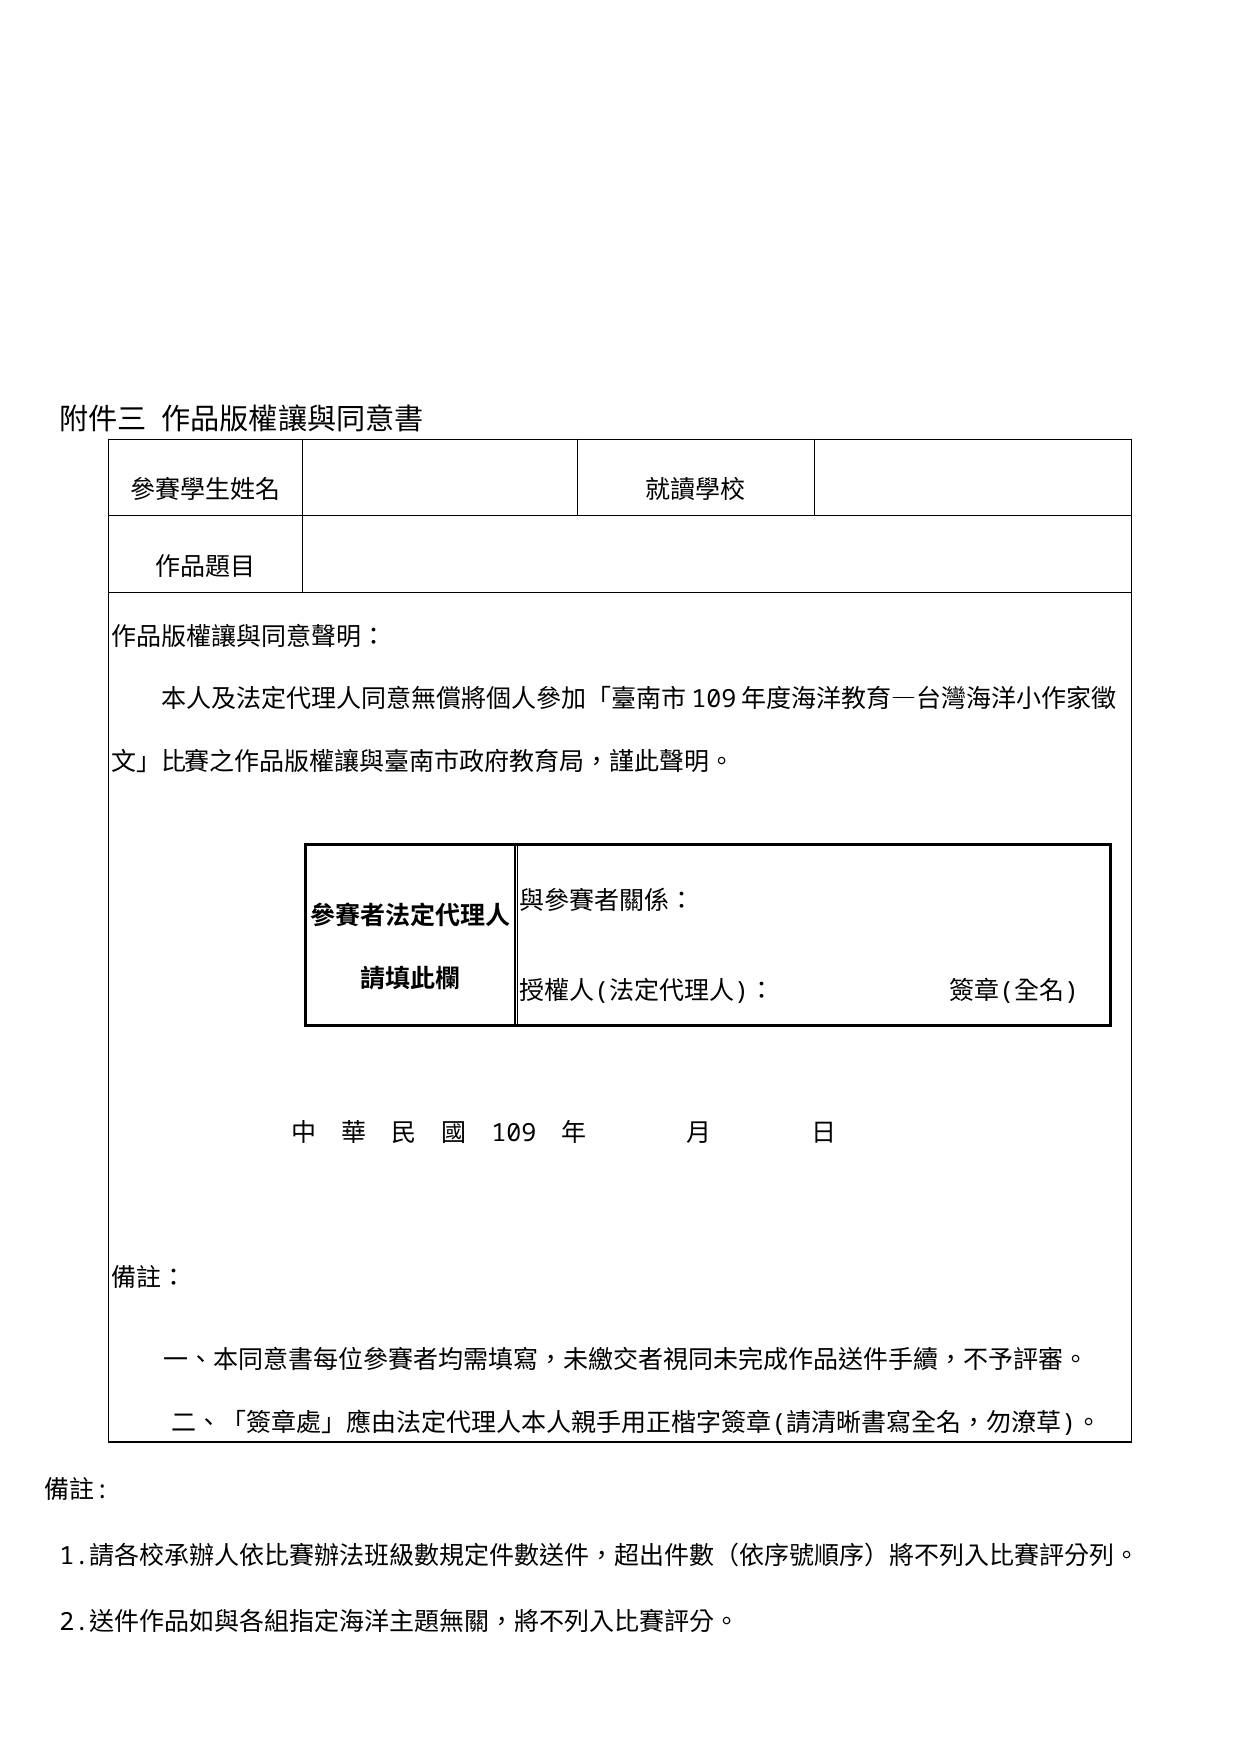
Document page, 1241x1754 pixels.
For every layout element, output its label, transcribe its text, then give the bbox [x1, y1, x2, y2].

text 2.送件作品如與各組指定海洋主題無關，將不列入比賽評分。 [59, 1593, 1181, 1639]
table_cell 作品版權讓與同意聲明： 本人及法定代理人同意無償將個人參加「臺南市109年度海洋教育—台灣海洋小作家徵文」比賽之作品版權讓與臺南市政府教育局，謹此聲明。 中 華 民 國 109 年 月 日 備註： 一、本同意書每位參賽者均需填寫，未繳交者視同未完成作品送件手續，不予評審。 二、「簽章處」應由法定代理人本人親手用正楷字簽章(請清晰書寫全名，勿潦草)。 [109, 593, 1131, 1441]
table_header 參賽者法定代理人請填此欄 [307, 846, 514, 1024]
text 附件三 作品版權讓與同意書 [59, 393, 1181, 438]
table_header 就讀學校 [578, 440, 814, 515]
table_cell 作品題目 [109, 516, 302, 592]
table_cell [303, 516, 1131, 592]
table_cell 授權人(法定代理人)： 簽章(全名) [518, 930, 1109, 1024]
text 備註: [44, 1462, 1181, 1508]
table_header [303, 440, 577, 515]
text 1.請各校承辦人依比賽辦法班級數規定件數送件，超出件數（依序號順序）將不列入比賽評分列。 [59, 1528, 1181, 1574]
table_header [815, 440, 1131, 515]
table_header 參賽學生姓名 [109, 440, 302, 515]
table_header 與參賽者關係： [518, 846, 1109, 930]
